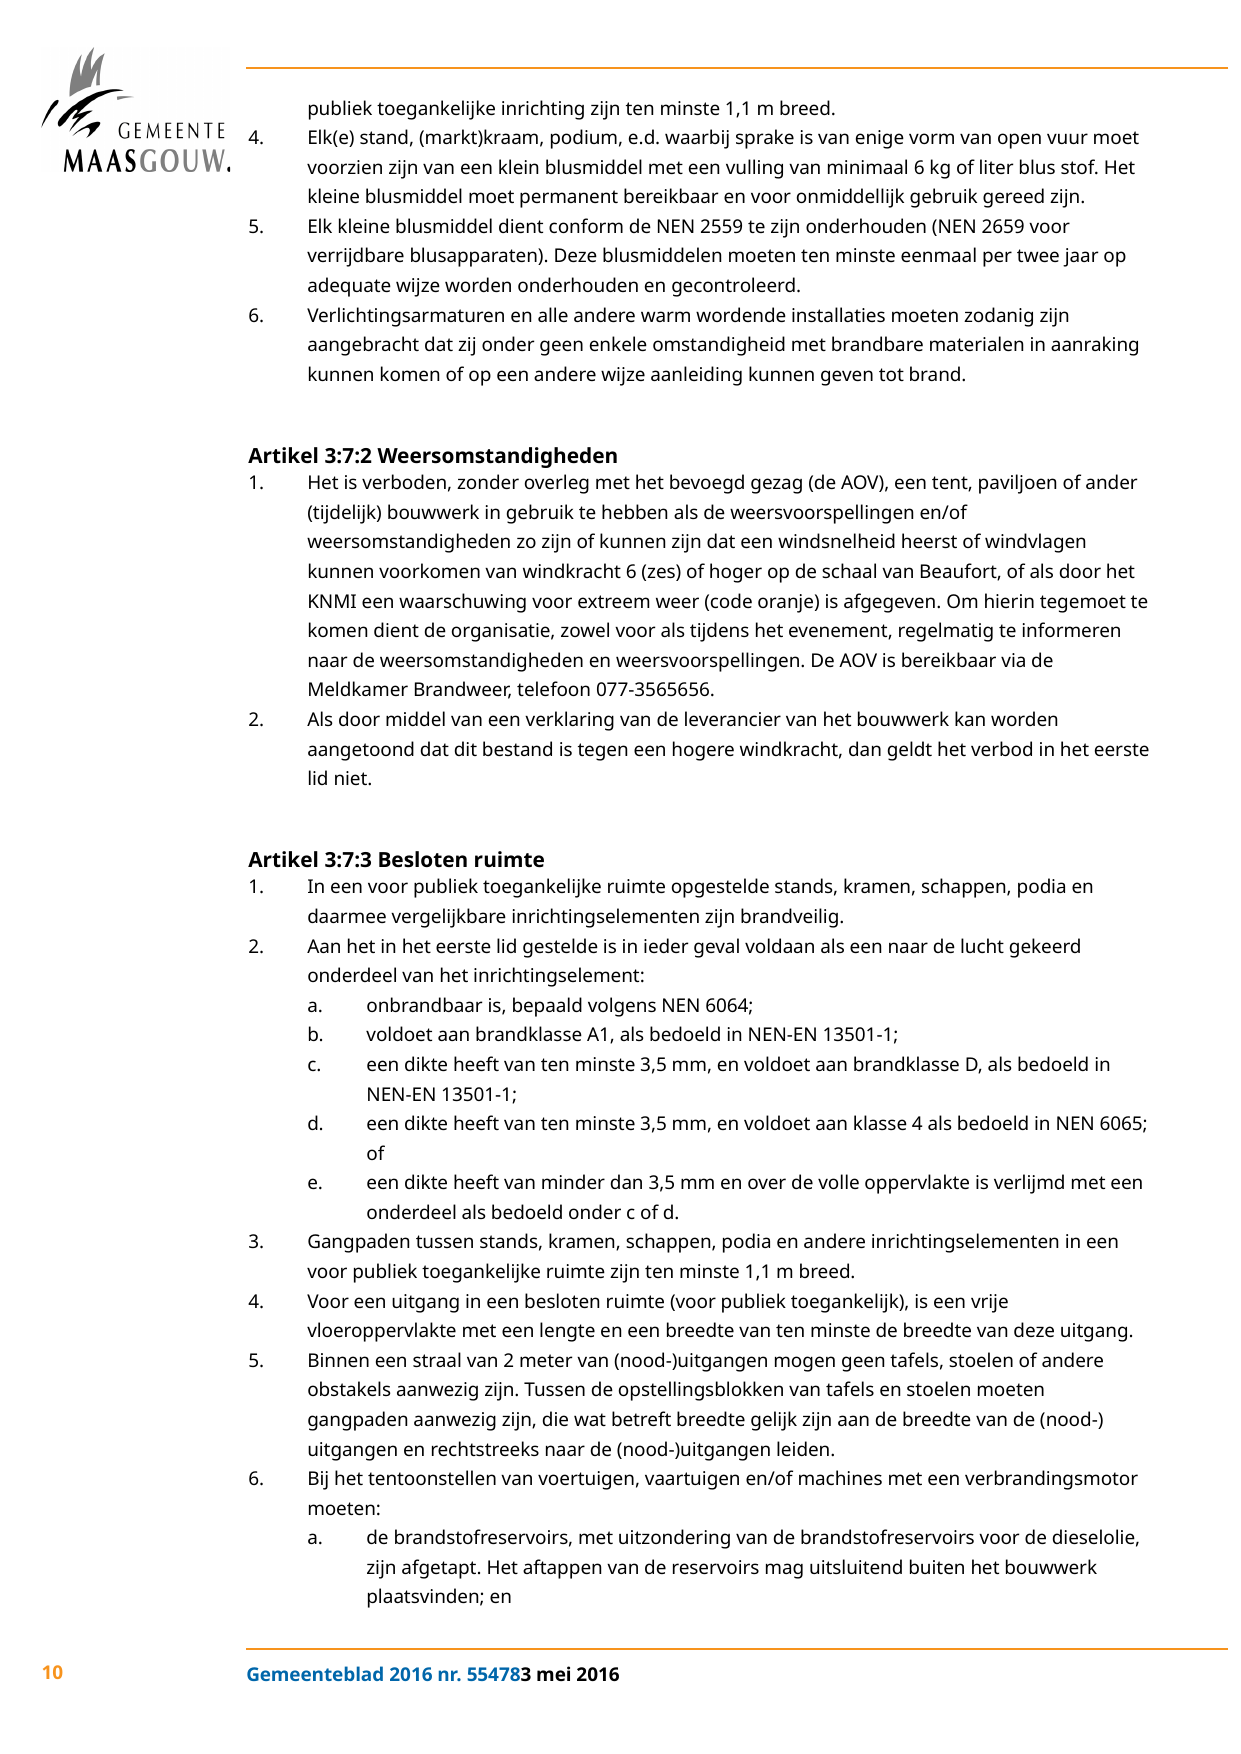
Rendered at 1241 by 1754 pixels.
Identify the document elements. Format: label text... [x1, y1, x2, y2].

text Artikel 3:7:3 Besloten ruimte [248, 845, 1152, 874]
list Elk kleine blusmiddel dient conform de NEN 2559 te zijn onderhouden (NEN 2659 voor verrijdbare blusapparaten). Deze blusmiddelen moeten ten minste eenmaal per twee jaar op adequate wijze worden onderhouden en gecontroleerd. [248, 213, 1152, 298]
list een dikte heeft van minder dan 3,5 mm en over de volle oppervlakte is verlijmd met een onderdeel als bedoeld onder c of d. [307, 1169, 1152, 1225]
picture [41, 47, 231, 172]
list Elk(e) stand, (markt)kraam, podium, e.d. waarbij sprake is van enige vorm van open vuur moet voorzien zijn van een klein blusmiddel met een vulling van minimaal 6 kg of liter blus stof. Het kleine blusmiddel moet permanent bereikbaar en voor onmiddellijk gebruik gereed zijn. [248, 124, 1152, 209]
list Gangpaden tussen stands, kramen, schappen, podia en andere inrichtingselementen in een voor publiek toegankelijke ruimte zijn ten minste 1,1 m breed. [248, 1229, 1152, 1284]
list de brandstofreservoirs, met uitzondering van de brandstofreservoirs voor de dieselolie, zijn afgetapt. Het aftappen van de reservoirs mag uitsluitend buiten het bouwwerk plaatsvinden; en [307, 1524, 1152, 1609]
list voldoet aan brandklasse A1, als bedoeld in NEN-EN 13501-1; [307, 1022, 1152, 1047]
text Artikel 3:7:2 Weersomstandigheden [248, 441, 1152, 469]
list Verlichtingsarmaturen en alle andere warm wordende installaties moeten zodanig zijn aangebracht dat zij onder geen enkele omstandigheid met brandbare materialen in aanraking kunnen komen of op een andere wijze aanleiding kunnen geven tot brand. [248, 302, 1152, 387]
list Het is verboden, zonder overleg met het bevoegd gezag (de AOV), een tent, paviljoen of ander (tijdelijk) bouwwerk in gebruik te hebben als de weersvoorspellingen en/of weersomstandigheden zo zijn of kunnen zijn dat een windsnelheid heerst of windvlagen kunnen voorkomen van windkracht 6 (zes) of hoger op de schaal van Beaufort, of als door het KNMI een waarschuwing voor extreem weer (code oranje) is afgegeven. Om hierin tegemoet te komen dient de organisatie, zowel voor als tijdens het evenement, regelmatig te informeren naar de weersomstandigheden en weersvoorspellingen. De AOV is bereikbaar via de Meldkamer Brandweer, telefoon 077-3565656. [248, 469, 1152, 702]
list Voor een uitgang in een besloten ruimte (voor publiek toegankelijk), is een vrije vloeroppervlakte met een lengte en een breedte van ten minste de breedte van deze uitgang. [248, 1288, 1152, 1343]
list publiek toegankelijke inrichting zijn ten minste 1,1 m breed. [248, 95, 1152, 121]
list Binnen een straal van 2 meter van (nood-)uitgangen mogen geen tafels, stoelen of andere obstakels aanwezig zijn. Tussen de opstellingsblokken van tafels en stoelen moeten gangpaden aanwezig zijn, die wat betreft breedte gelijk zijn aan de breedte van de (nood-) uitgangen en rechtstreeks naar de (nood-)uitgangen leiden. [248, 1347, 1152, 1462]
list onbrandbaar is, bepaald volgens NEN 6064; [307, 992, 1152, 1018]
list Bij het tentoonstellen van voertuigen, vaartuigen en/of machines met een verbrandingsmotor moeten: [248, 1465, 1152, 1521]
list een dikte heeft van ten minste 3,5 mm, en voldoet aan klasse 4 als bedoeld in NEN 6065; of [307, 1110, 1152, 1166]
list In een voor publiek toegankelijke ruimte opgestelde stands, kramen, schappen, podia en daarmee vergelijkbare inrichtingselementen zijn brandveilig. [248, 874, 1152, 929]
list Als door middel van een verklaring van de leverancier van het bouwwerk kan worden aangetoond dat dit bestand is tegen een hogere windkracht, dan geldt het verbod in het eerste lid niet. [248, 706, 1152, 791]
list Aan het in het eerste lid gestelde is in ieder geval voldaan als een naar de lucht gekeerd onderdeel van het inrichtingselement: [248, 933, 1152, 988]
list een dikte heeft van ten minste 3,5 mm, en voldoet aan brandklasse D, als bedoeld in NEN-EN 13501-1; [307, 1051, 1152, 1107]
